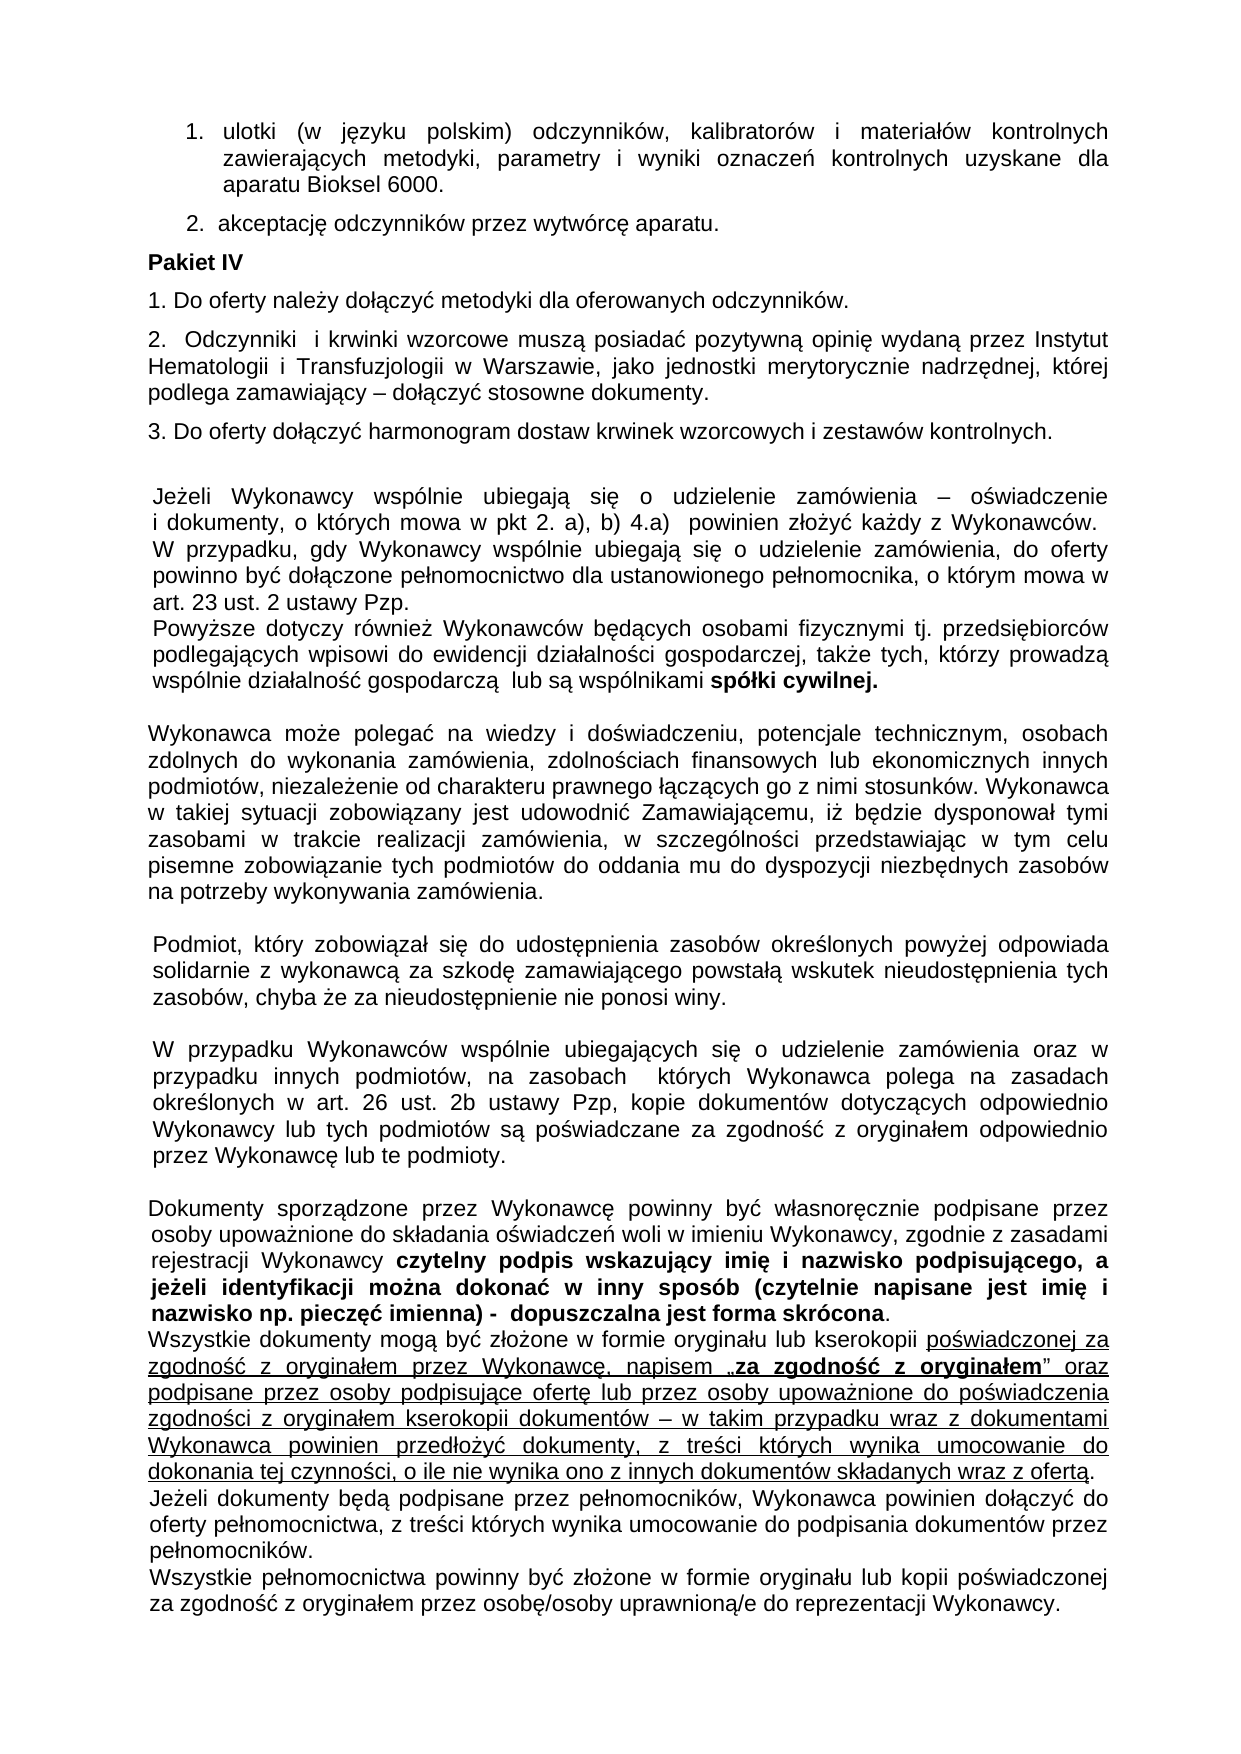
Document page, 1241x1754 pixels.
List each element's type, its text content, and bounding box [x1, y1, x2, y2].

text Jeżeli dokumenty będą podpisane przez pełnomocników, Wykonawca powinien dołączyć do oferty pełnomocnictwa, z treści których wynika umocowanie do podpisania dokumentów przez pełnomocników. [149, 1484, 1109, 1563]
text 3. Do oferty dołączyć harmonogram dostaw krwinek wzorcowych i zestawów kontrolnych. [148, 418, 1109, 444]
text Pakiet IV [148, 248, 1109, 275]
text Wszystkie dokumenty mogą być złożone w formie oryginału lub kserokopii poświadczonej za zgodność z oryginałem przez Wykonawcę, napisem „za zgodność z oryginałem” oraz [148, 1326, 1109, 1375]
text Wykonawca może polegać na wiedzy i doświadczeniu, potencjale technicznym, osobach zdolnych do wykonania zamówienia, zdolnościach finansowych lub ekonomicznych innych podmiotów, niezależenie od charakteru prawnego łączących go z nimi stosunków. Wykonawca w takiej sytuacji zobowiązany jest udowodnić Zamawiającemu, iż będzie dysponował tymi zasobami w trakcie realizacji zamówienia, w szczególności przedstawiając w tym celu pisemne zobowiązanie tych podmiotów do oddania mu do dyspozycji niezbędnych zasobów na potrzeby wykonywania zamówienia. [148, 720, 1109, 905]
text 2. Odczynniki i krwinki wzorcowe muszą posiadać pozytywną opinię wydaną przez Instytut Hematologii i Transfuzjologii w Warszawie, jako jednostki merytorycznie nadrzędnej, której podlega zamawiający – dołączyć stosowne dokumenty. [148, 326, 1109, 405]
text dokonania tej czynności, o ile nie wynika ono z innych dokumentów składanych wraz z ofertą. [148, 1456, 1109, 1484]
text Dokumenty sporządzone przez Wykonawcę powinny być własnoręcznie podpisane przez osoby upoważnione do składania oświadczeń woli w imieniu Wykonawcy, zgodnie z zasadami rejestracji Wykonawcy czytelny podpis wskazujący imię i nazwisko podpisującego, a jeżeli identyfikacji można dokonać w inny sposób (czytelnie napisane jest imię i nazwisko np. pieczęć imienna) - dopuszczalna jest forma skrócona. [148, 1194, 1109, 1326]
list ulotki (w języku polskim) odczynników, kalibratorów i materiałów kontrolnych zawierających metodyki, parametry i wyniki oznaczeń kontrolnych uzyskane dla aparatu Bioksel 6000. [185, 118, 1109, 197]
text W przypadku Wykonawców wspólnie ubiegających się o udzielenie zamówienia oraz w przypadku innych podmiotów, na zasobach których Wykonawca polega na zasadach określonych w art. 26 ust. 2b ustawy Pzp, kopie dokumentów dotyczących odpowiednio Wykonawcy lub tych podmiotów są poświadczane za zgodność z oryginałem odpowiednio przez Wykonawcę lub te podmioty. [152, 1036, 1109, 1168]
text Wykonawca powinien przedłożyć dokumenty, z treści których wynika umocowanie do [148, 1429, 1109, 1455]
text 2. akceptację odczynników przez wytwórcę aparatu. [148, 210, 1109, 236]
text podpisane przez osoby podpisujące ofertę lub przez osoby upoważnione do poświadczenia [148, 1377, 1109, 1402]
text Podmiot, który zobowiązał się do udostępnienia zasobów określonych powyżej odpowiada solidarnie z wykonawcą za szkodę zamawiającego powstałą wskutek nieudostępnienia tych zasobów, chyba że za nieudostępnienie nie ponosi winy. [152, 931, 1109, 1010]
text Wszystkie pełnomocnictwa powinny być złożone w formie oryginału lub kopii poświadczonej za zgodność z oryginałem przez osobę/osoby uprawnioną/e do reprezentacji Wykonawcy. [149, 1563, 1109, 1616]
text 1. Do oferty należy dołączyć metodyki dla oferowanych odczynników. [148, 287, 1109, 314]
text zgodności z oryginałem kserokopii dokumentów – w takim przypadku wraz z dokumentami [148, 1403, 1109, 1428]
text Powyższe dotyczy również Wykonawców będących osobami fizycznymi tj. przedsiębiorców podlegających wpisowi do ewidencji działalności gospodarczej, także tych, którzy prowadzą wspólnie działalność gospodarczą lub są wspólnikami spółki cywilnej. [152, 615, 1109, 694]
text Jeżeli Wykonawcy wspólnie ubiegają się o udzielenie zamówienia – oświadczenie i dokumenty, o których mowa w pkt 2. a), b) 4.a) powinien złożyć każdy z Wykonawców. W przypadku, gdy Wykonawcy wspólnie ubiegają się o udzielenie zamówienia, do oferty powinno być dołączone pełnomocnictwo dla ustanowionego pełnomocnika, o którym mowa w art. 23 ust. 2 ustawy Pzp. [152, 483, 1109, 615]
